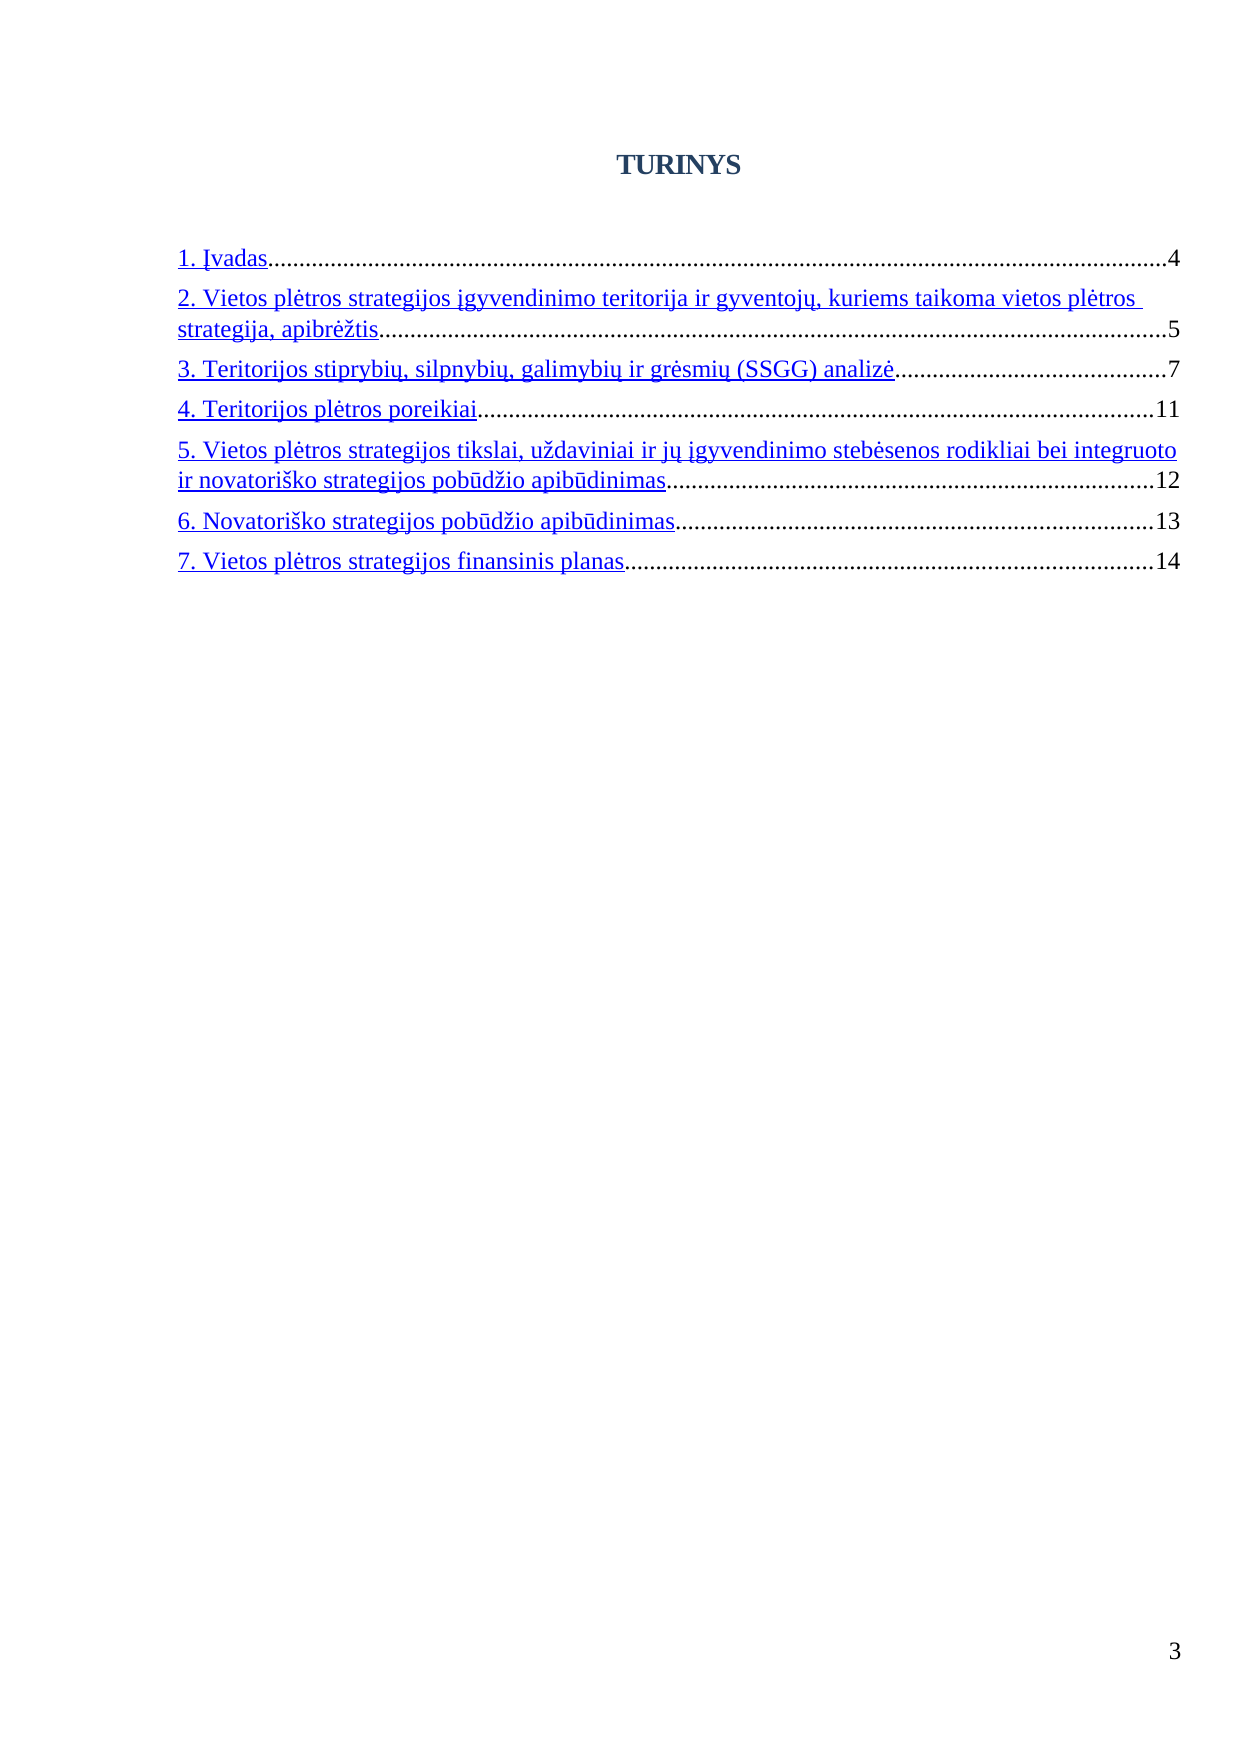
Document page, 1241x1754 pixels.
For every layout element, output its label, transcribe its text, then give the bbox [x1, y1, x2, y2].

text 2. Vietos plėtros strategijos įgyvendinimo teritorija ir gyventojų, kuriems taikoma vietos plėtros strategija, apibrėžtis 5 [177, 283, 1181, 342]
text 5. Vietos plėtros strategijos tikslai, uždaviniai ir jų įgyvendinimo stebėsenos rodikliai bei integruoto ir novatoriško strategijos pobūdžio apibūdinimas 12 [177, 435, 1181, 494]
text TURINYS [177, 147, 1181, 180]
text 1. Įvadas 4 [177, 243, 1181, 271]
text 3. Teritorijos stiprybių, silpnybių, galimybių ir grėsmių (SSGG) analizė 7 [177, 354, 1181, 383]
text 7. Vietos plėtros strategijos finansinis planas 14 [177, 546, 1181, 575]
text 6. Novatoriško strategijos pobūdžio apibūdinimas 13 [177, 506, 1181, 534]
text 4. Teritorijos plėtros poreikiai 11 [177, 394, 1181, 423]
